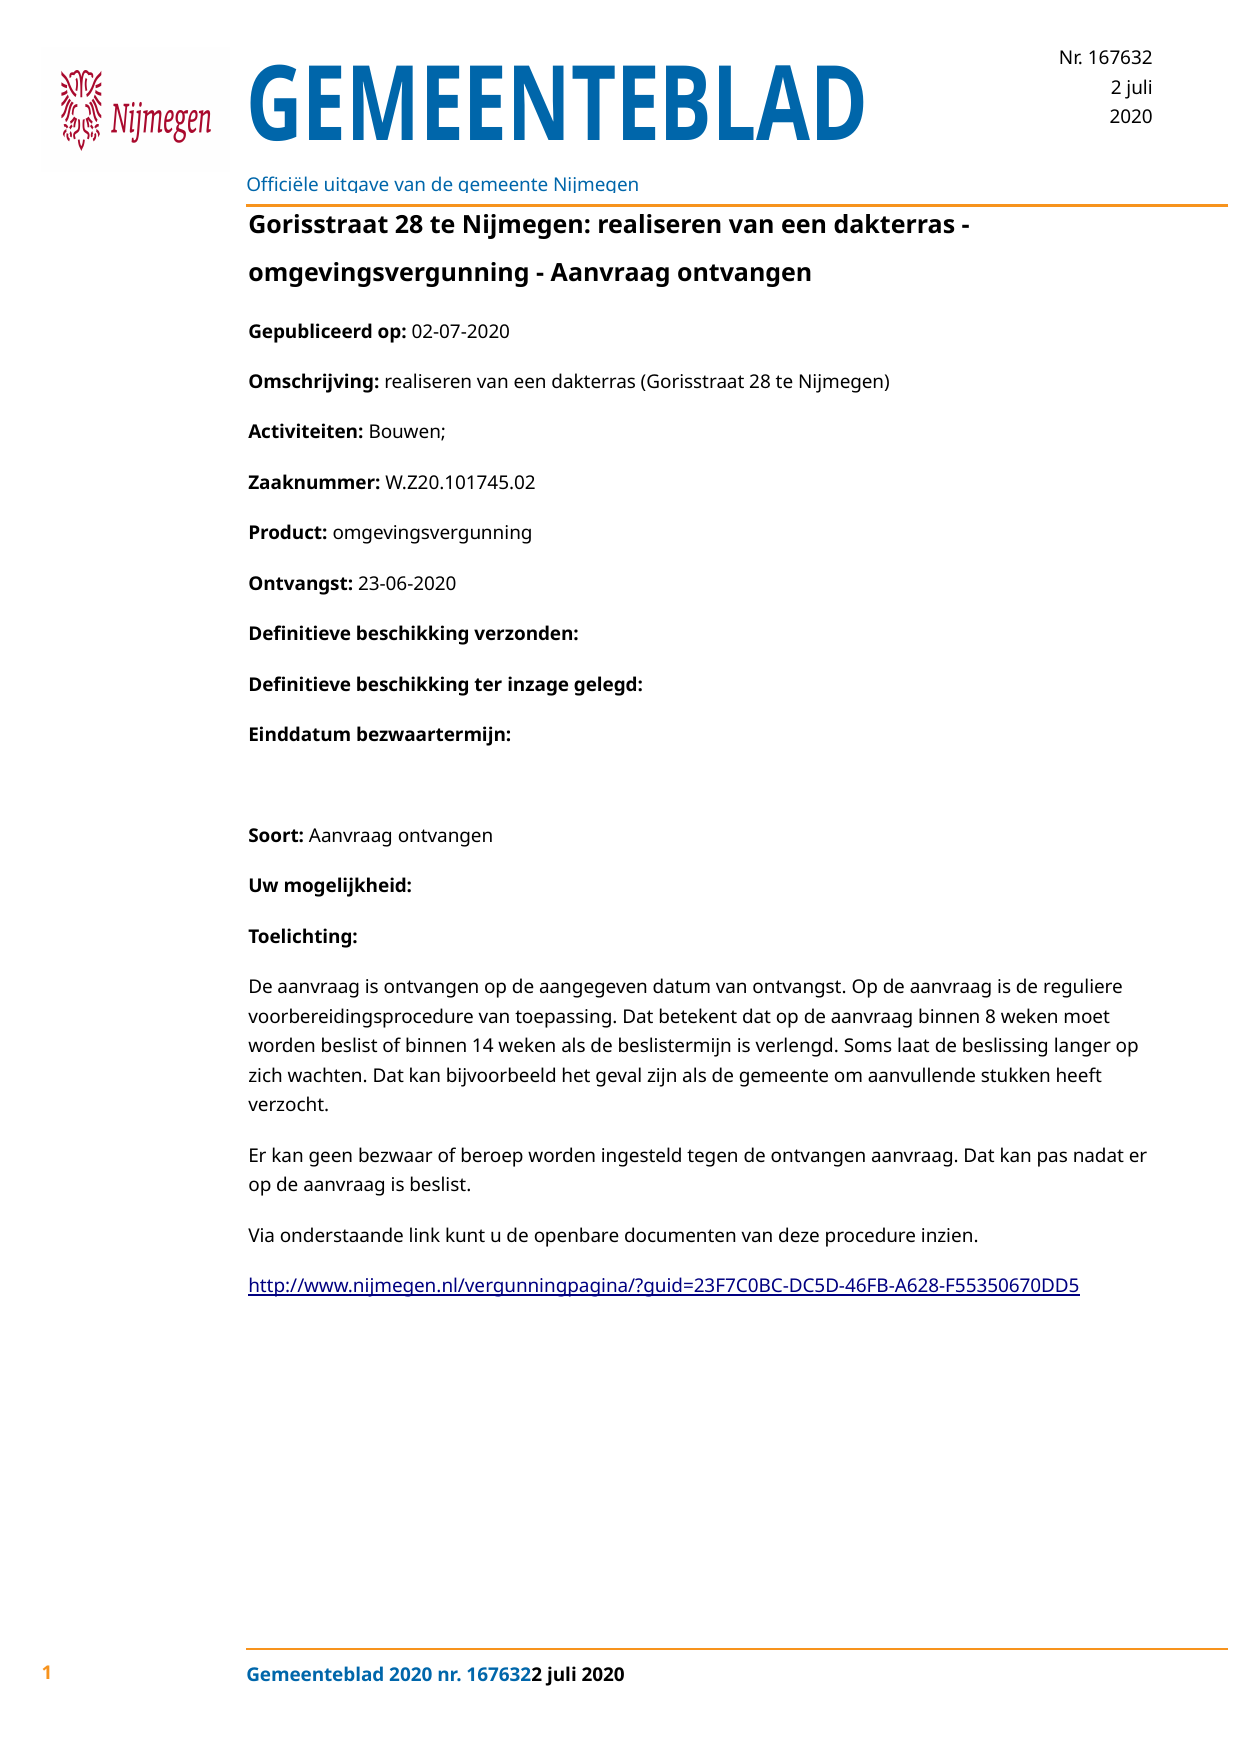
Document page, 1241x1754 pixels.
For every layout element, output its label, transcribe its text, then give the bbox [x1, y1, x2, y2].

text Zaaknummer: W.Z20.101745.02 [248, 469, 1152, 495]
text Omschrijving: realiseren van een dakterras (Gorisstraat 28 te Nijmegen) [248, 368, 1152, 394]
text Product: omgevingsvergunning [248, 519, 1152, 545]
text Soort: Aanvraag ontvangen [248, 822, 1152, 848]
text Einddatum bezwaartermijn: [248, 721, 1152, 747]
picture [41, 47, 231, 172]
text Activiteiten: Bouwen; [248, 419, 1152, 444]
text Gorisstraat 28 te Nijmegen: realiseren van een dakterras - omgevingsvergunning - Aanvraag ontvangen [248, 207, 1152, 288]
text http://www.nijmegen.nl/vergunningpagina/?guid=23F7C0BC-DC5D-46FB-A628-F55350670DD5 [248, 1272, 1152, 1298]
text Toelichting: [248, 923, 1152, 949]
text Ontvangst: 23-06-2020 [248, 570, 1152, 596]
text Er kan geen bezwaar of beroep worden ingesteld tegen de ontvangen aanvraag. Dat kan pas nadat er op de aanvraag is beslist. [248, 1142, 1152, 1197]
text Gepubliceerd op: 02-07-2020 [248, 318, 1152, 344]
text De aanvraag is ontvangen op de aangegeven datum van ontvangst. Op de aanvraag is de reguliere voorbereidingsprocedure van toepassing. Dat betekent dat op de aanvraag binnen 8 weken moet worden beslist of binnen 14 weken als de beslistermijn is verlengd. Soms laat de beslissing langer op zich wachten. Dat kan bijvoorbeeld het geval zijn als de gemeente om aanvullende stukken heeft verzocht. [248, 973, 1152, 1117]
text Definitieve beschikking ter inzage gelegd: [248, 671, 1152, 697]
text Uw mogelijkheid: [248, 872, 1152, 898]
text Definitieve beschikking verzonden: [248, 620, 1152, 646]
text Via onderstaande link kunt u de openbare documenten van deze procedure inzien. [248, 1222, 1152, 1248]
